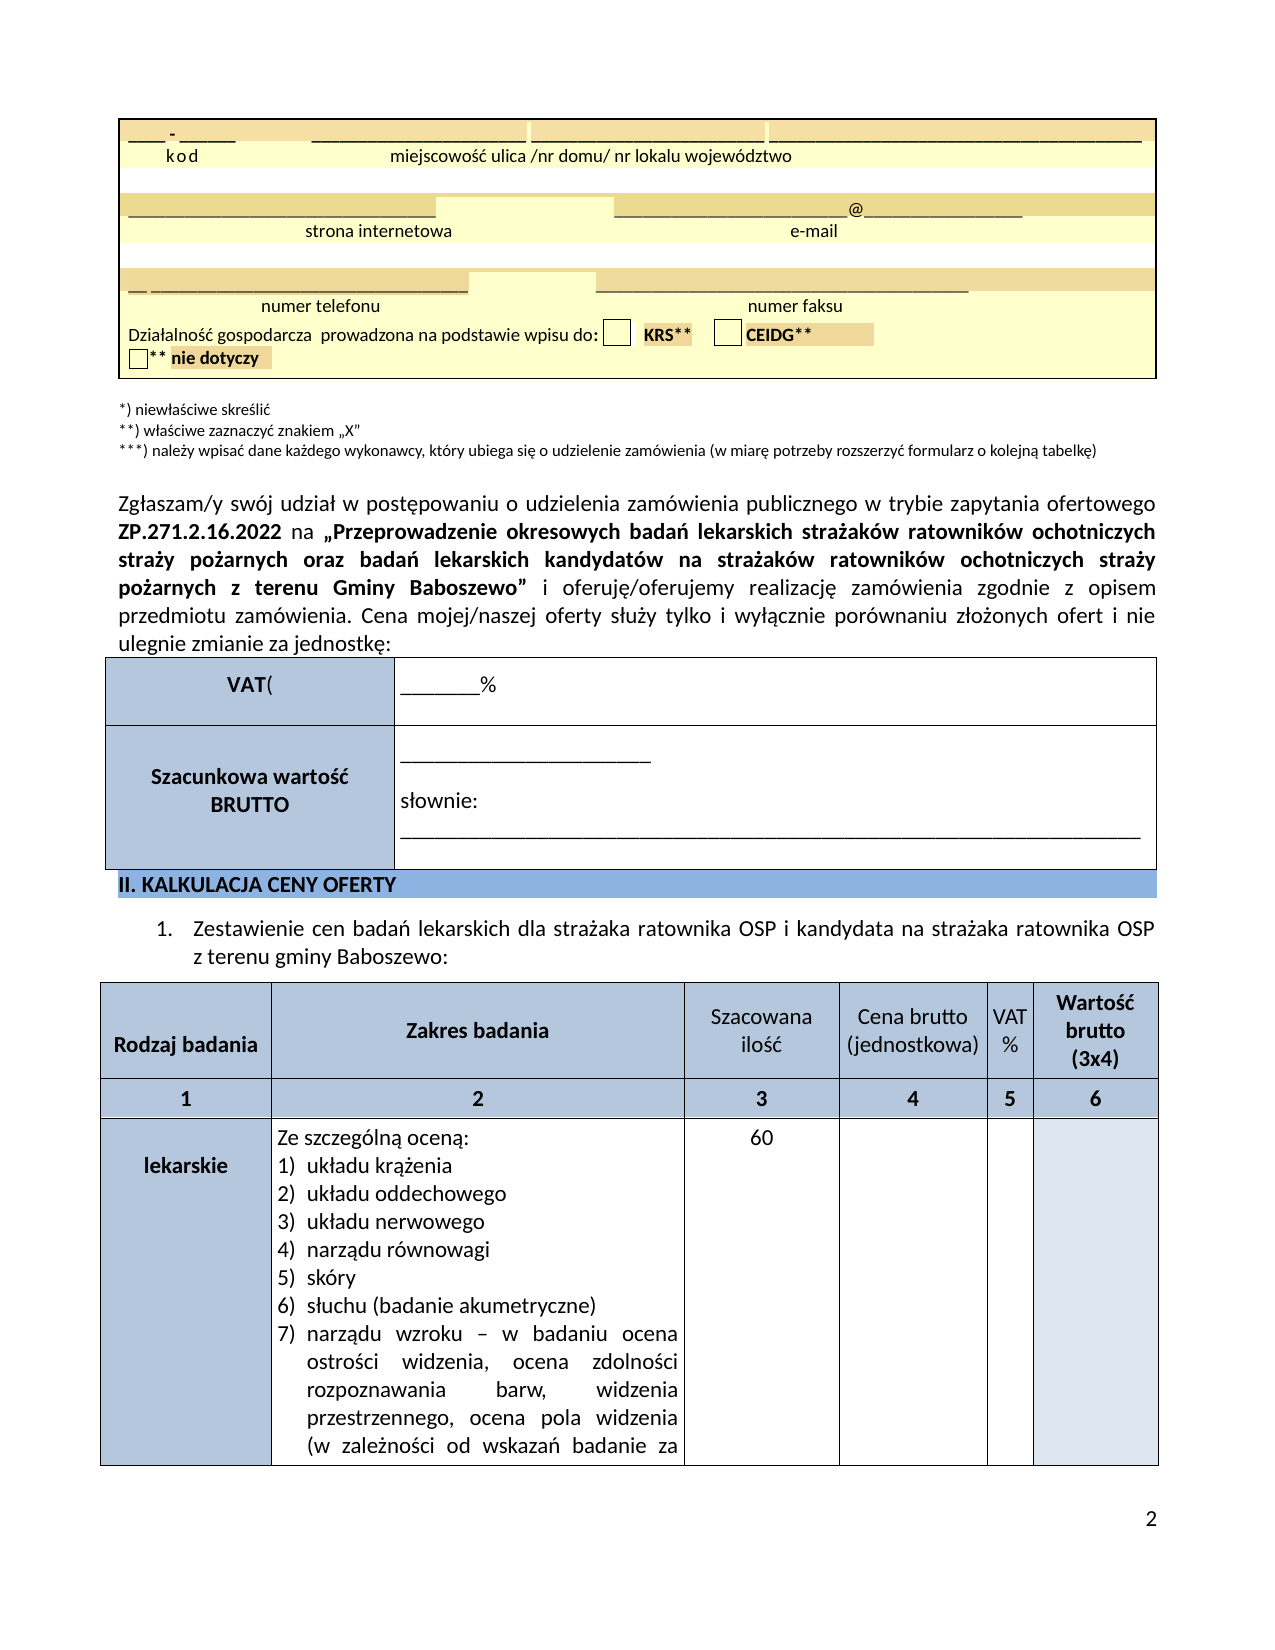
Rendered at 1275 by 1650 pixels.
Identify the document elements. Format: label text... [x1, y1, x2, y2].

table_cell 2 [272, 1079, 684, 1117]
table_cell [1034, 1119, 1158, 1465]
table_cell 4 [840, 1079, 987, 1117]
list Zestawienie cen badań lekarskich dla strażaka ratownika OSP i kandydata na strażaka ratownika OSP z terenu gminy Baboszewo: [156, 914, 1157, 970]
table_cell lekarskie [101, 1119, 271, 1465]
table_header Zakres badania [272, 983, 684, 1078]
text ***) należy wpisać dane każdego wykonawcy, który ubiega się o udzielenie zamówienia (w miarę potrzeby rozszerzyć formularz o kolejną tabelkę) [118, 440, 1157, 460]
table_cell 6 [1034, 1079, 1158, 1117]
table_cell 60 [685, 1119, 839, 1465]
text **) właściwe zaznaczyć znakiem „X” [118, 420, 1157, 440]
table_cell Szacunkowa wartość BRUTTO [106, 726, 394, 869]
table_header Wartość brutto (3x4) [1034, 983, 1158, 1078]
table_cell 5 [988, 1079, 1033, 1117]
text strona internetowa e-mail [120, 216, 1155, 243]
text _________________________________ _________________________@_________________ [120, 193, 1155, 216]
table_header Cena brutto (jednostkowa) [840, 983, 987, 1078]
table_cell [840, 1119, 987, 1465]
table_header VAT % [988, 983, 1033, 1078]
text Zgłaszam/y swój udział w postępowaniu o udzielenia zamówienia publicznego w trybie zapytania ofertowego ZP.271.2.16.2022 na „Przeprowadzenie okresowych badań lekarskich strażaków ratowników ochotniczych straży pożarnych oraz badań lekarskich kandydatów na strażaków ratowników ochotniczych straży pożarnych z terenu Gminy Baboszewo” i oferuję/oferujemy realizację zamówienia zgodnie z opisem przedmiotu zamówienia. Cena mojej/naszej oferty służy tylko i wyłącznie porównaniu złożonych ofert i nie ulegnie zmianie za jednostkę: [118, 489, 1157, 657]
text ____ - ______ _______________________ _________________________ ________________________________________ [120, 120, 1155, 141]
text kod miejscowość ulica /nr domu/ nr lokalu województwo [120, 141, 1155, 168]
text ** nie dotyczy [120, 343, 1155, 378]
table_cell Ze szczególną oceną: układu krążenia układu oddechowego układu nerwowego narządu równowagi skóry słuchu (badanie akumetryczne) narządu wzroku – w badaniu ocena ostrości widzenia, ocena zdolności rozpoznawania barw, widzenia przestrzennego, ocena pola widzenia (w zależności od wskazań badanie za pomocą perymetru) [272, 1119, 684, 1465]
table_cell ______________________ słownie: _________________________________________________________________ [395, 726, 1156, 869]
text II. KALKULACJA CENY OFERTY [118, 870, 1157, 898]
table_header _______% [395, 658, 1156, 725]
table_header VAT( [106, 658, 394, 725]
text numer telefonu numer faksu [120, 291, 1155, 314]
table_cell 1 [101, 1079, 271, 1117]
text __ __________________________________ ________________________________________ [120, 268, 1155, 291]
text Działalność gospodarcza prowadzona na podstawie wpisu do: KRS** CEIDG** [120, 314, 1155, 343]
table_header Rodzaj badania [101, 983, 271, 1078]
table_header Szacowana ilość [685, 983, 839, 1078]
text *) niewłaściwe skreślić [118, 399, 1157, 420]
table_cell 3 [685, 1079, 839, 1117]
table_cell [988, 1119, 1033, 1465]
